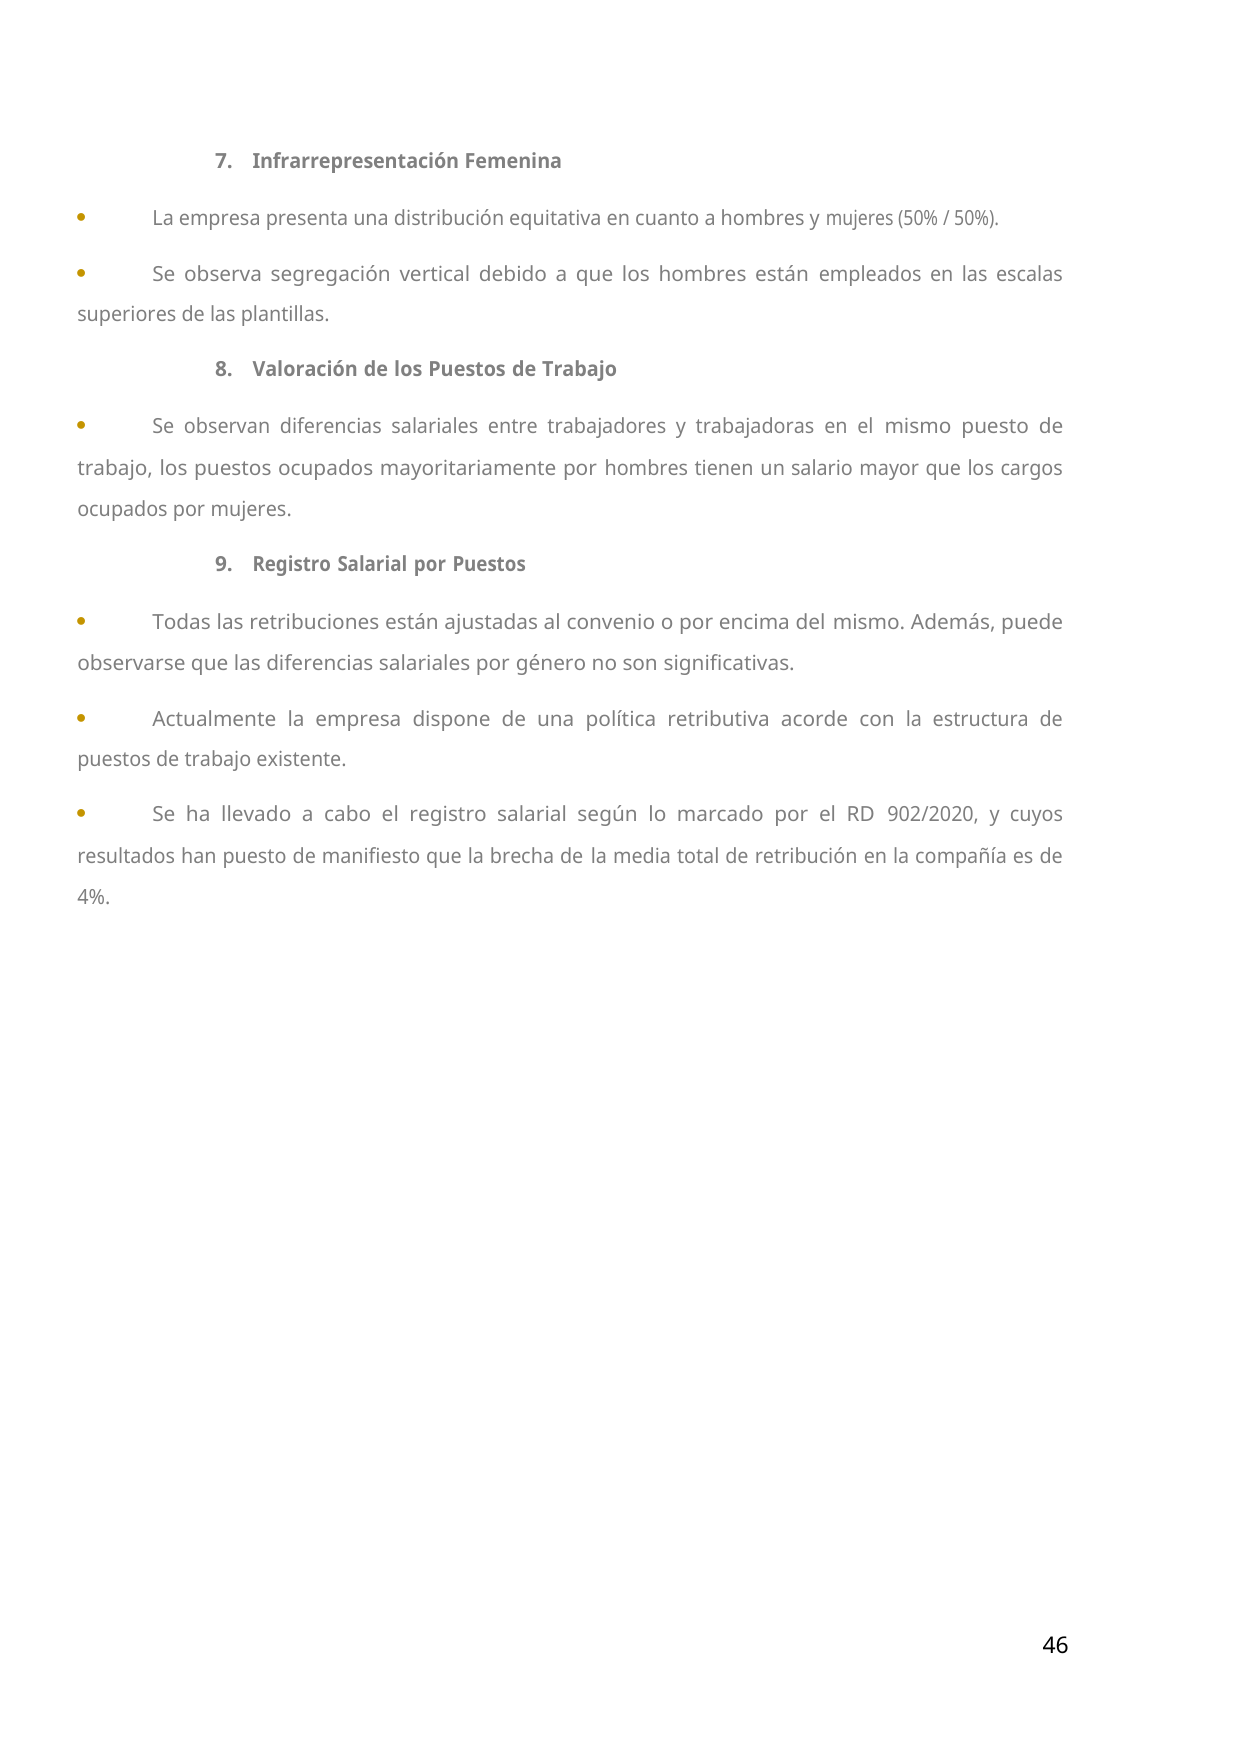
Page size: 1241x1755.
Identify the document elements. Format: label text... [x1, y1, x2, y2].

list Valoración de los Puestos de Trabajo [215, 354, 1195, 382]
list Actualmente la empresa dispone de una política retributiva acorde con la estructura de puestos de trabajo existente. [77, 704, 1063, 773]
list Registro Salarial por Puestos [215, 549, 1195, 578]
list Todas las retribuciones están ajustadas al convenio o por encima del mismo. Además, puede observarse que las diferencias salariales por género no son significativas. [77, 607, 1063, 677]
list La empresa presenta una distribución equitativa en cuanto a hombres y mujeres (50% / 50%). [77, 203, 1063, 232]
list Se observa segregación vertical debido a que los hombres están empleados en las escalas superiores de las plantillas. [77, 259, 1063, 327]
list Se ha llevado a cabo el registro salarial según lo marcado por el RD 902/2020, y cuyos resultados han puesto de manifiesto que la brecha de la media total de retribución en la compañía es de 4%. [77, 799, 1063, 911]
list Infrarrepresentación Femenina [215, 146, 1195, 174]
list Se observan diferencias salariales entre trabajadores y trabajadoras en el mismo puesto de trabajo, los puestos ocupados mayoritariamente por hombres tienen un salario mayor que los cargos ocupados por mujeres. [77, 411, 1063, 523]
